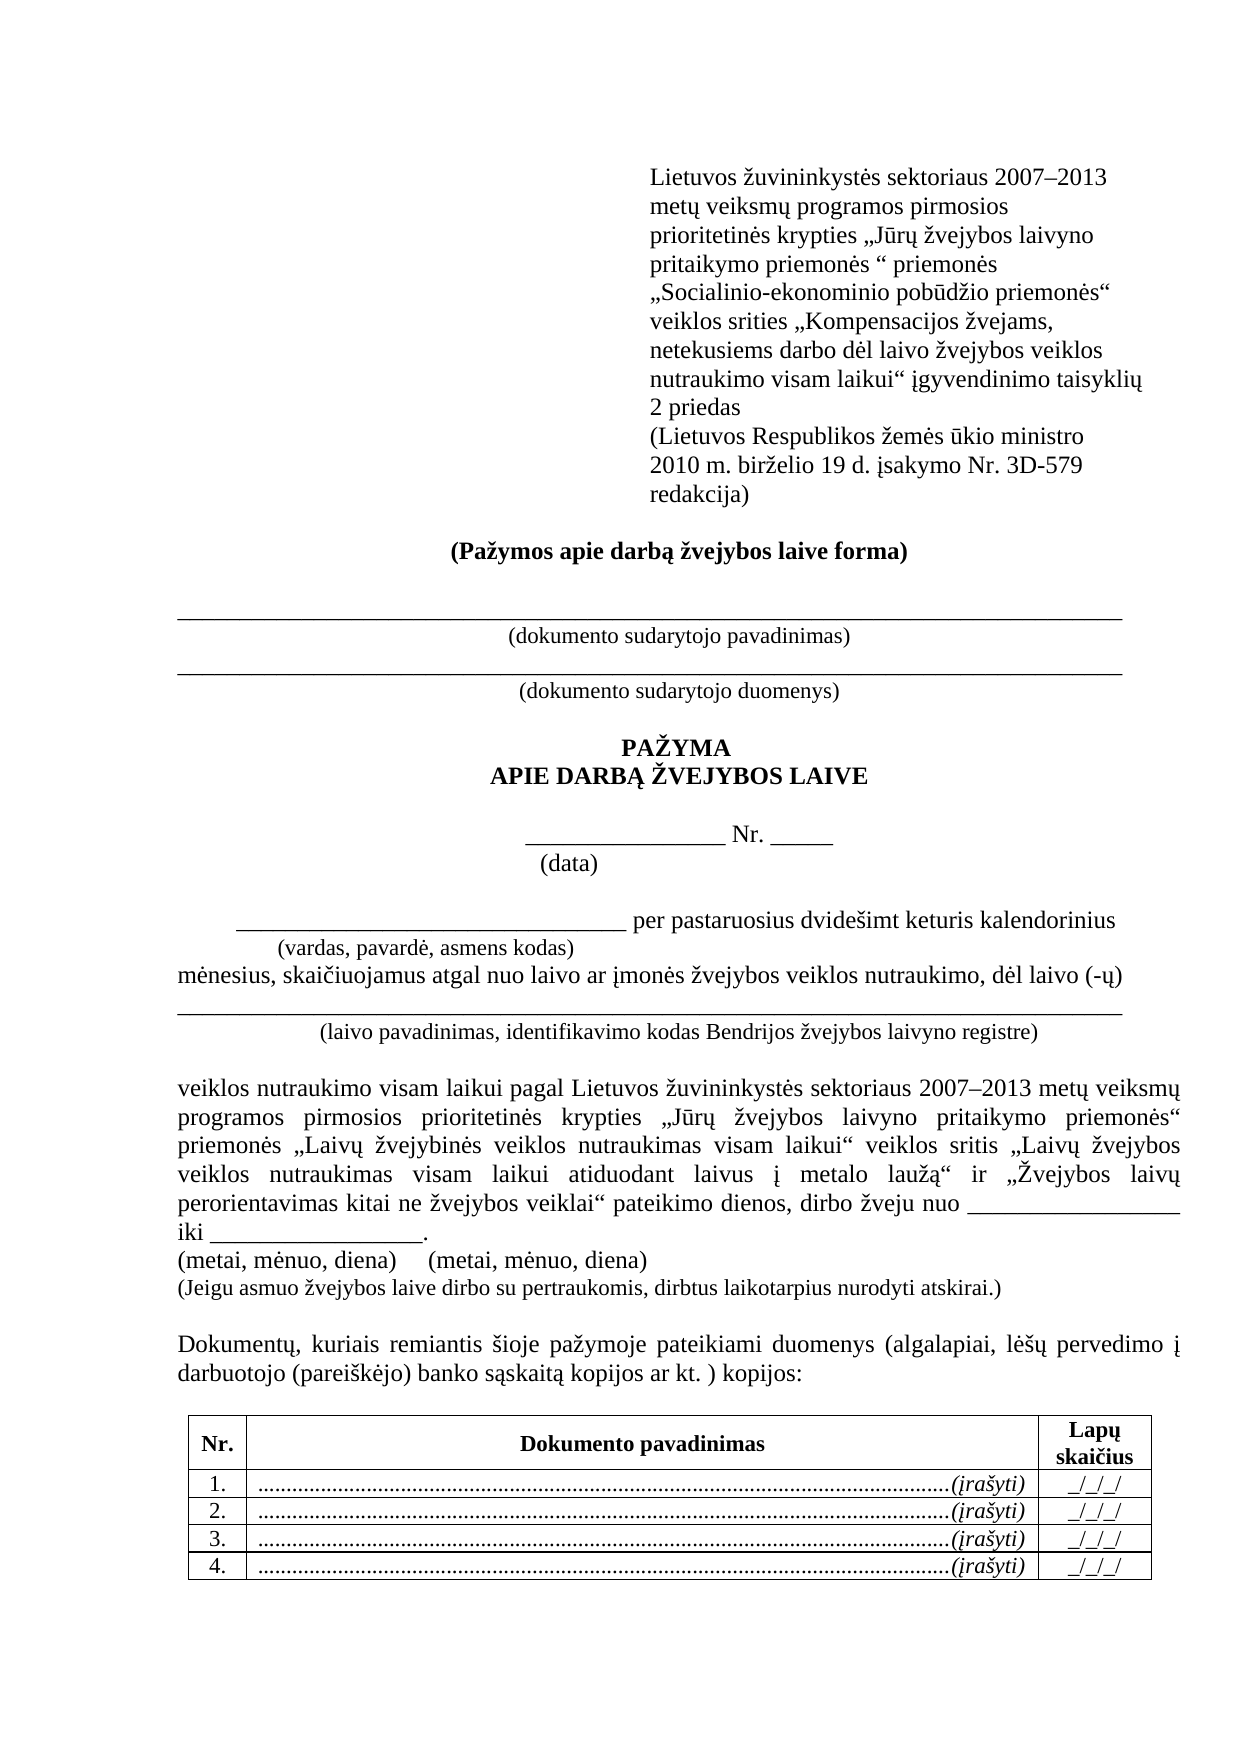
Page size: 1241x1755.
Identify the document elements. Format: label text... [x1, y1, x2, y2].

text PAŽYMA [177, 733, 1181, 761]
text (dokumento sudarytojo pavadinimas) [177, 622, 1181, 649]
table_cell 3. [189, 1525, 246, 1551]
table_cell . (įrašyti) [247, 1498, 1038, 1524]
text _ per pastaruosius dvidešimt keturis kalendorinius [177, 905, 1181, 934]
text (Pažymos apie darbą žvejybos laive forma) [177, 536, 1181, 565]
text 2010 m. birželio 19 d. įsakymo Nr. 3D-579 redakcija) [649, 450, 1181, 507]
table_cell _/_/_/ [1039, 1553, 1151, 1579]
text nutraukimo visam laikui“ įgyvendinimo taisyklių [649, 364, 1181, 392]
text ________________ Nr. _____ [177, 819, 1181, 848]
text 2 priedas [649, 392, 1181, 421]
table_cell _/_/_/ [1039, 1470, 1151, 1497]
text (data) [540, 848, 1181, 876]
table_header Lapų skaičius [1039, 1416, 1151, 1469]
text (vardas, pavardė, asmens kodas) [277, 934, 1181, 960]
text metų veiksmų programos pirmosios [649, 191, 1181, 220]
table_cell . (įrašyti) [247, 1525, 1038, 1551]
table_header Nr. [189, 1416, 246, 1469]
text veiklos srities „Kompensacijos žvejams, [649, 306, 1181, 335]
text (dokumento sudarytojo duomenys) [177, 677, 1181, 704]
text veiklos nutraukimo visam laikui pagal Lietuvos žuvininkystės sektoriaus 2007–2013 metų veiksmų programos pirmosios prioritetinės krypties „Jūrų žvejybos laivyno pritaikymo priemonės“ priemonės „Laivų žvejybinės veiklos nutraukimas visam laikui“ veiklos sritis „Laivų žvejybos veiklos nutraukimas visam laikui atiduodant laivus į metalo laužą“ ir „Žvejybos laivų perorientavimas kitai ne žvejybos veiklai“ pateikimo dienos, dirbo žveju nuo _________________ iki _________________. [177, 1073, 1181, 1245]
table_cell 1. [189, 1470, 246, 1497]
text Dokumentų, kuriais remiantis šioje pažymoje pateikiami duomenys (algalapiai, lėšų pervedimo į darbuotojo (pareiškėjo) banko sąskaitą kopijos ar kt. ) kopijos: [177, 1329, 1181, 1387]
text mėnesius, skaičiuojamus atgal nuo laivo ar įmonės žvejybos veiklos nutraukimo, dėl laivo (-ų) [177, 960, 1181, 989]
text Lietuvos žuvininkystės sektoriaus 2007–2013 [649, 162, 1181, 191]
table_cell _/_/_/ [1039, 1498, 1151, 1524]
text netekusiems darbo dėl laivo žvejybos veiklos [649, 335, 1181, 364]
text (metai, mėnuo, diena) (metai, mėnuo, diena) [177, 1245, 1181, 1274]
table_cell 2. [189, 1498, 246, 1524]
table_cell _/_/_/ [1039, 1525, 1151, 1551]
table_cell 4. [189, 1553, 246, 1579]
text _ [177, 989, 1181, 1018]
text (laivo pavadinimas, identifikavimo kodas Bendrijos žvejybos laivyno registre) [177, 1018, 1181, 1044]
table_header Dokumento pavadinimas [247, 1416, 1038, 1469]
text „Socialinio-ekonominio pobūdžio priemonės“ [649, 277, 1181, 306]
table_cell . (įrašyti) [247, 1553, 1038, 1579]
text (Lietuvos Respublikos žemės ūkio ministro [649, 421, 1181, 450]
text _ [177, 649, 1181, 677]
text pritaikymo priemonės “ priemonės [649, 249, 1181, 277]
text prioritetinės krypties „Jūrų žvejybos laivyno [649, 220, 1181, 249]
table_cell . (įrašyti) [247, 1470, 1038, 1497]
text APIE DARBĄ ŽVEJYBOS LAIVE [177, 761, 1181, 790]
text (Jeigu asmuo žvejybos laive dirbo su pertraukomis, dirbtus laikotarpius nurodyti atskirai.) [177, 1274, 1181, 1300]
text _ [177, 594, 1181, 622]
